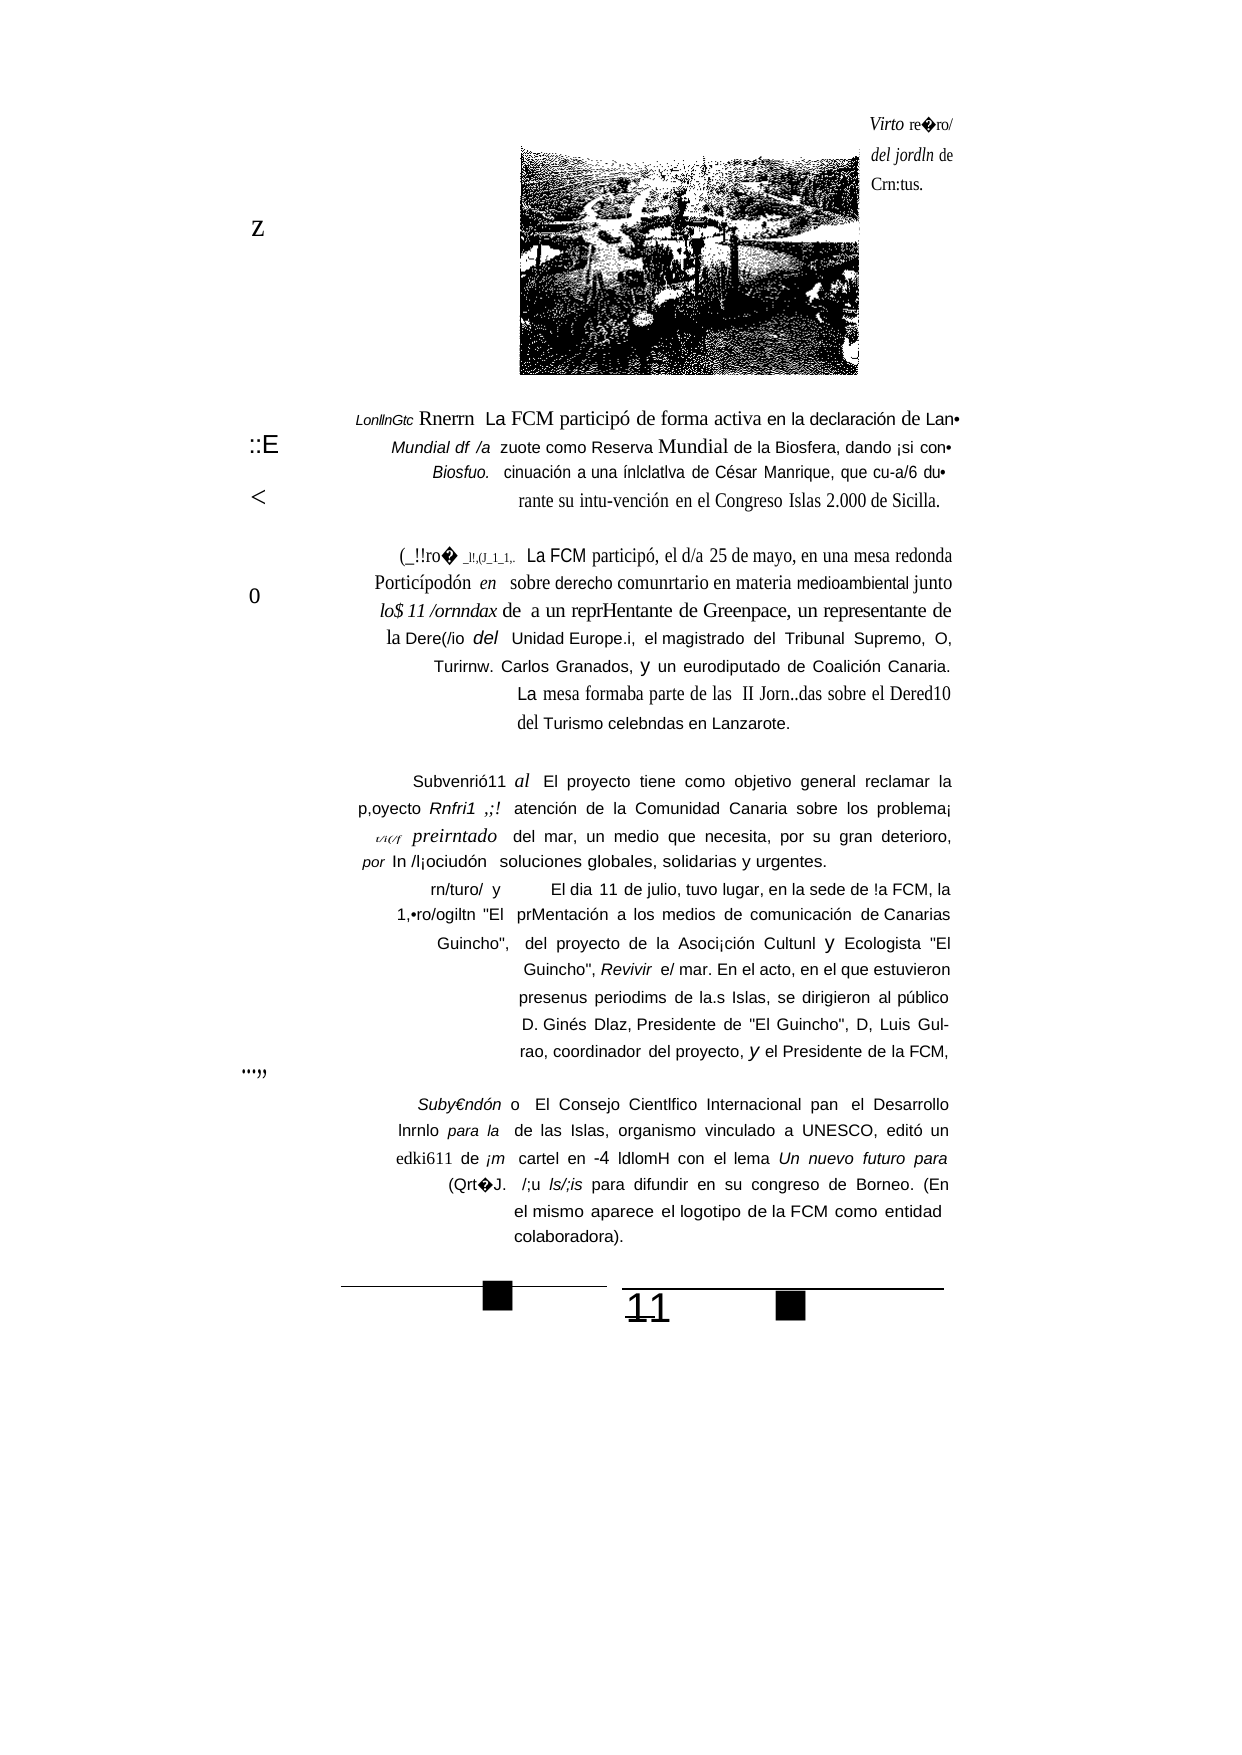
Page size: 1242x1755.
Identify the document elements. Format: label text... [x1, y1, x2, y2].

text o [249, 576, 260, 611]
text rn/turo/ y El dia 11 de julio, tuvo lugar, en la sede de !a FCM, la 1,•ro/ogiltn "El prMentación a los medios de comunicación de Canarias Guincho", del proyecto de la Asoci¡ción Cultunl y Ecologista "El Guincho", Revivir e/ mar. En el acto, en el que estuvieron [388, 880, 950, 979]
text ::E Mundial df /a zuote como Reserva Mundial de la Biosfera, dando ¡si con• [248, 430, 1109, 459]
text Turirnw. Carlos Granados, y un eurodiputado de Coalición Canaria. La mesa formaba parte de las II Jorn..das sobre el Dered10 del Turismo celebndas en Lanzarote. [434, 654, 951, 734]
text Virto re�ro/ del jordln de Crn:tus. [869, 112, 953, 194]
subtitle z [251, 205, 519, 244]
subtitle [860, 205, 1109, 244]
text Subvenrió11 al El proyecto tiene como objetivo general reclamar la p,oyecto Rnfri1 ,;! atención de la Comunidad Canaria sobre los problema¡ t/i(/f preirntado del mar, un medio que necesita, por su gran deterioro, [350, 769, 952, 847]
text el mismo aparece el logotipo de la FCM como entidad colaboradora). [514, 1201, 1049, 1246]
text ■ 11 ■ [479, 1257, 1109, 1337]
text LonllnGtc Rnerrn La FCM participó de forma activa en la declaración de Lan• [355, 407, 1109, 430]
text < rante su intu-vención en el Congreso Islas 2.000 de Sicilla. [250, 482, 1109, 514]
text Suby€ndón o El Consejo Cientlfico Internacional pan el Desarrollo lnrnlo para la de las Islas, organismo vinculado a UNESCO, editó un edki611 de ¡m cartel en -4 ldlomH con el lema Un nuevo futuro para (Qrt�J. /;u ls/;is para difundir en su congreso de Borneo. (En [388, 1095, 949, 1194]
text Biosfuo. cinuación a una ínlclatlva de César Manrique, que cu-a/6 du• [432, 465, 1109, 482]
text D. Ginés Dlaz, Presidente de "El Guincho", D, Luis Gul-rao, coordinador del proyecto, y el Presidente de la FCM, [514, 1015, 949, 1061]
text por In /l¡ociudón soluciones globales, solidarias y urgentes. [362, 852, 1109, 871]
text presenus periodims de la.s Islas, se dirigieron al público [272, 988, 949, 1007]
text (_!!ro� _l!,(J_1_1,. La FCM participó, el d/a 25 de mayo, en una mesa redonda Porticípodón en sobre derecho comunrtario en materia medioambiental junto lo$ 11 /ornndax de a un reprHentante de Greenpace, un representante de la Dere(/io del Unidad Europe.i, el magistrado del Tribunal Supremo, O, [363, 542, 952, 649]
text ...,, [103, 1040, 267, 1082]
